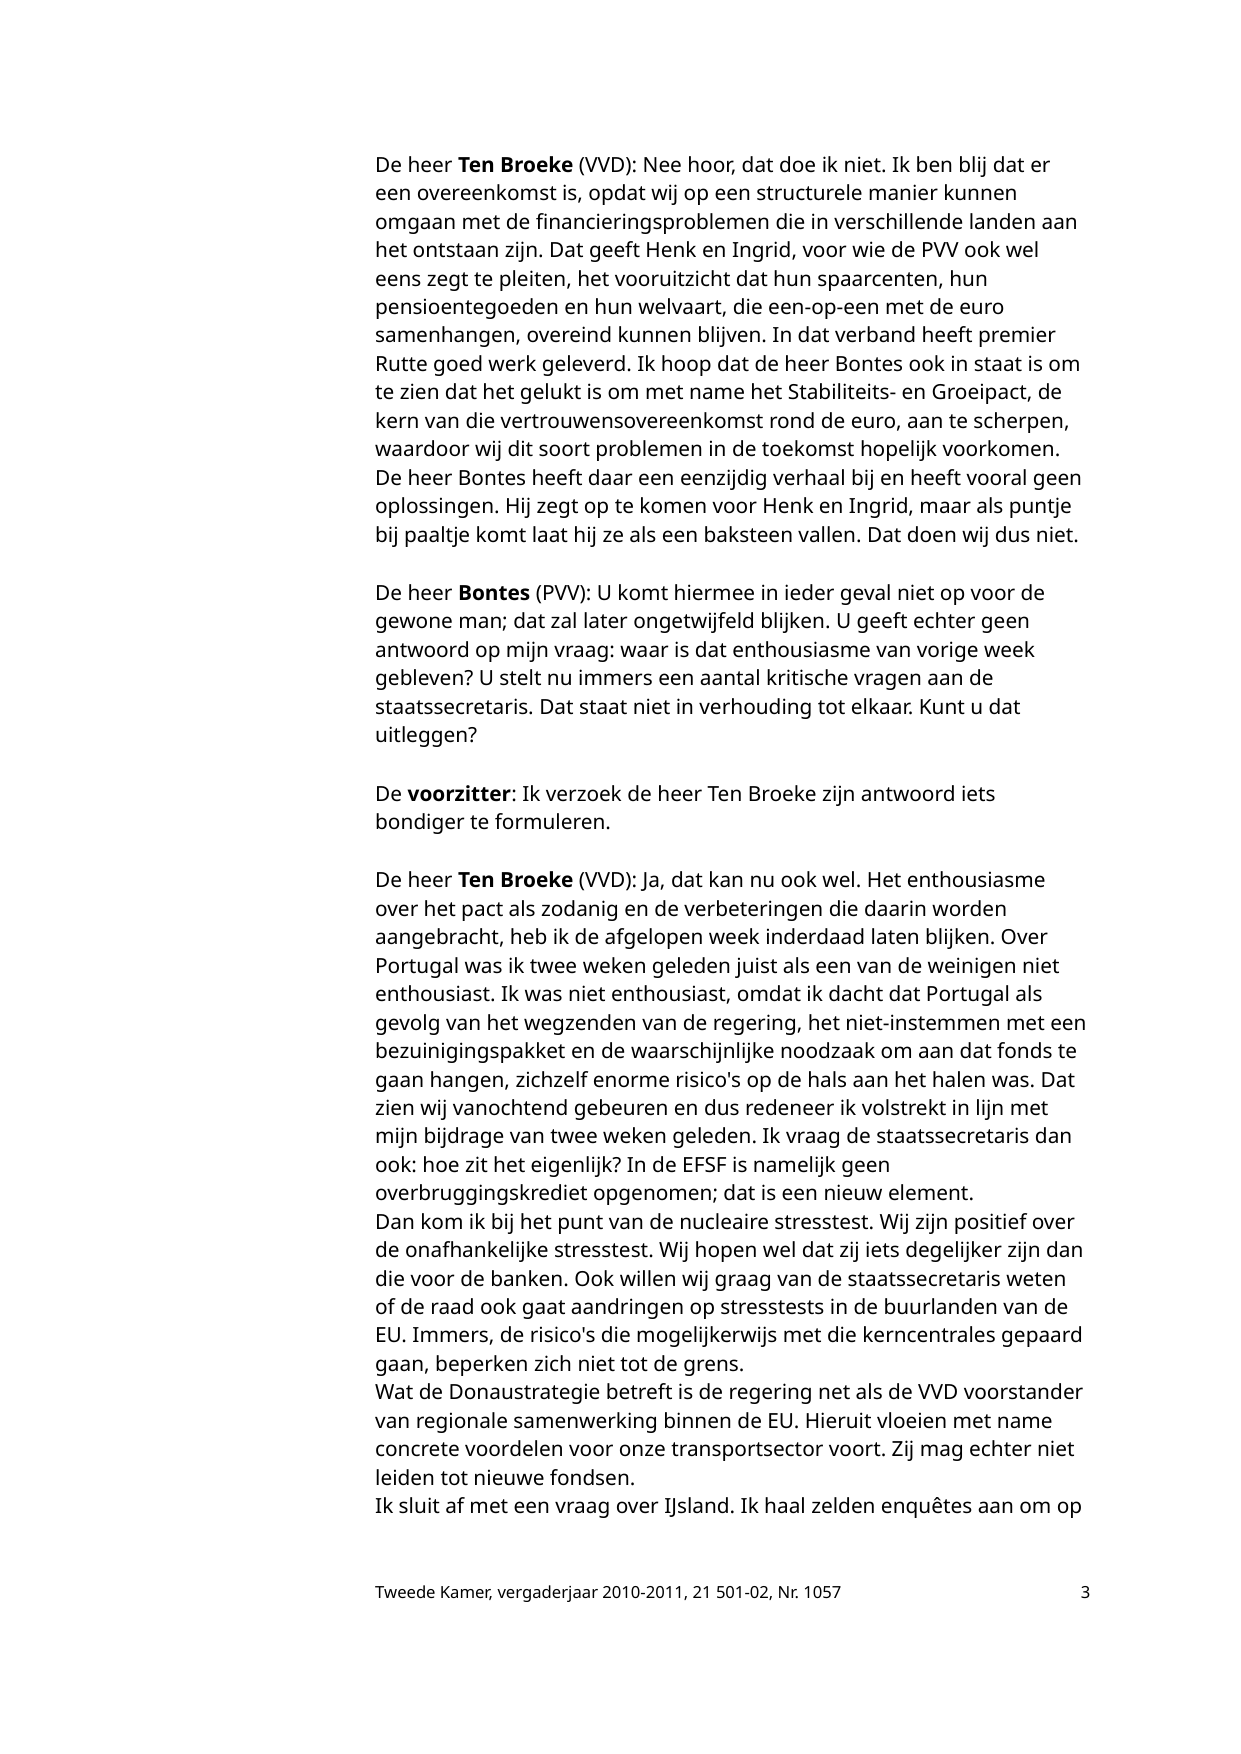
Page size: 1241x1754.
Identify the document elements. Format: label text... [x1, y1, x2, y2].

text De heer Ten Broeke (VVD): Nee hoor, dat doe ik niet. Ik ben blij dat er een overeenkomst is, opdat wij op een structurele manier kunnen omgaan met de financieringsproblemen die in verschillende landen aan het ontstaan zijn. Dat geeft Henk en Ingrid, voor wie de PVV ook wel eens zegt te pleiten, het vooruitzicht dat hun spaarcenten, hun pensioentegoeden en hun welvaart, die een-op-een met de euro samenhangen, overeind kunnen blijven. In dat verband heeft premier Rutte goed werk geleverd. Ik hoop dat de heer Bontes ook in staat is om te zien dat het gelukt is om met name het Stabiliteits- en Groeipact, de kern van die vertrouwensovereenkomst rond de euro, aan te scherpen, waardoor wij dit soort problemen in de toekomst hopelijk voorkomen. De heer Bontes heeft daar een eenzijdig verhaal bij en heeft vooral geen oplossingen. Hij zegt op te komen voor Henk en Ingrid, maar als puntje bij paaltje komt laat hij ze als een baksteen vallen. Dat doen wij dus niet. [375, 150, 1090, 548]
text Ik sluit af met een vraag over IJsland. Ik haal zelden enquêtes aan om op [375, 1491, 1090, 1520]
text De voorzitter: Ik verzoek de heer Ten Broeke zijn antwoord iets bondiger te formuleren. [375, 779, 1090, 836]
text Dan kom ik bij het punt van de nucleaire stresstest. Wij zijn positief over de onafhankelijke stresstest. Wij hopen wel dat zij iets degelijker zijn dan die voor de banken. Ook willen wij graag van de staatssecretaris weten of de raad ook gaat aandringen op stresstests in de buurlanden van de EU. Immers, de risico's die mogelijkerwijs met die kerncentrales gepaard gaan, beperken zich niet tot de grens. [375, 1207, 1090, 1377]
text De heer Ten Broeke (VVD): Ja, dat kan nu ook wel. Het enthousiasme over het pact als zodanig en de verbeteringen die daarin worden aangebracht, heb ik de afgelopen week inderdaad laten blijken. Over Portugal was ik twee weken geleden juist als een van de weinigen niet enthousiast. Ik was niet enthousiast, omdat ik dacht dat Portugal als gevolg van het wegzenden van de regering, het niet-instemmen met een bezuinigingspakket en de waarschijnlijke noodzaak om aan dat fonds te gaan hangen, zichzelf enorme risico's op de hals aan het halen was. Dat zien wij vanochtend gebeuren en dus redeneer ik volstrekt in lijn met mijn bijdrage van twee weken geleden. Ik vraag de staatssecretaris dan ook: hoe zit het eigenlijk? In de EFSF is namelijk geen overbruggingskrediet opgenomen; dat is een nieuw element. [375, 866, 1090, 1207]
text De heer Bontes (PVV): U komt hiermee in ieder geval niet op voor de gewone man; dat zal later ongetwijfeld blijken. U geeft echter geen antwoord op mijn vraag: waar is dat enthousiasme van vorige week gebleven? U stelt nu immers een aantal kritische vragen aan de staatssecretaris. Dat staat niet in verhouding tot elkaar. Kunt u dat uitleggen? [375, 578, 1090, 749]
text Wat de Donaustrategie betreft is de regering net als de VVD voorstander van regionale samenwerking binnen de EU. Hieruit vloeien met name concrete voordelen voor onze transportsector voort. Zij mag echter niet leiden tot nieuwe fondsen. [375, 1377, 1090, 1491]
